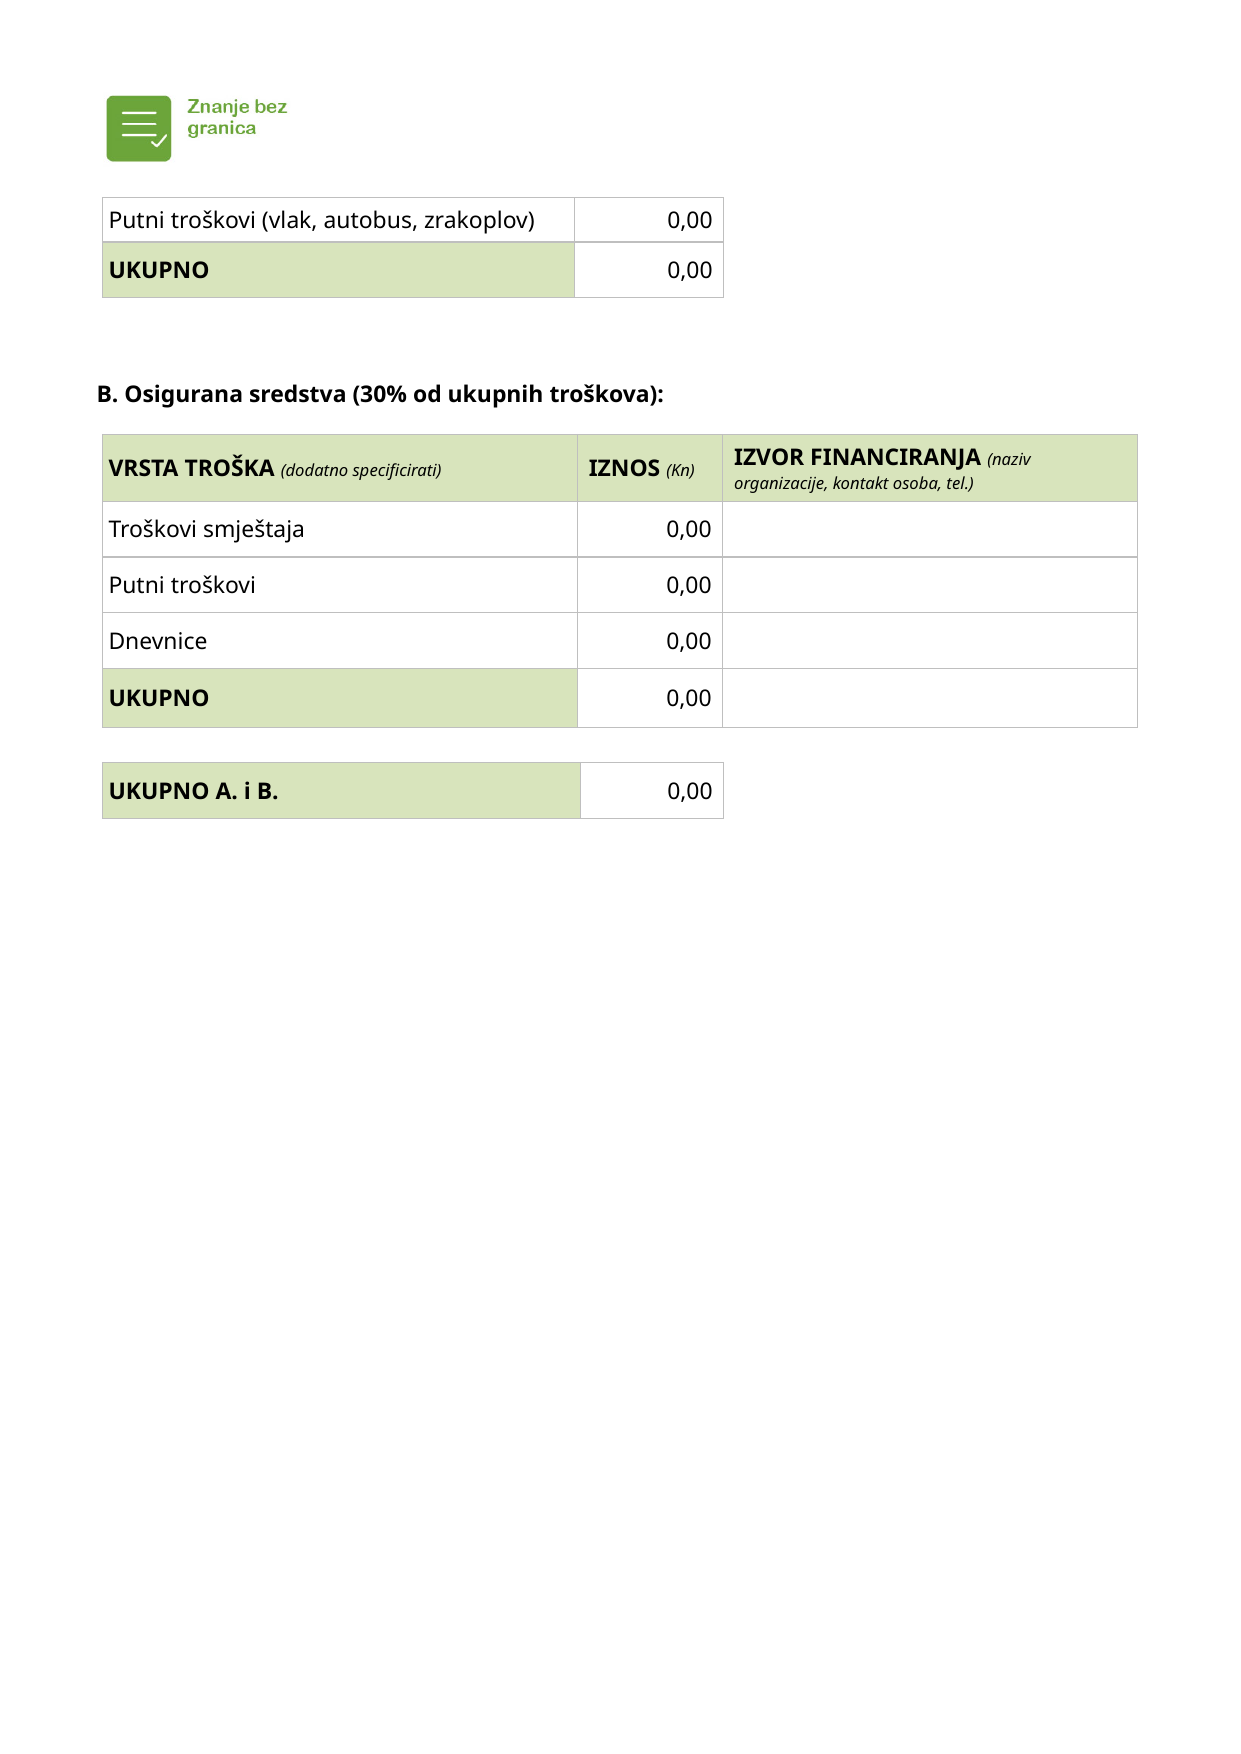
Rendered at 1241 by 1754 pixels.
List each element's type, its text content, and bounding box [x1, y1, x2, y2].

table_cell Putni troškovi [103, 558, 577, 612]
table_header VRSTA TROŠKA (dodatno specificirati) [103, 435, 577, 501]
table_cell 0,00 [578, 502, 722, 556]
text B. Osigurana sredstva (30% od ukupnih troškova): [96, 378, 1143, 409]
table_cell Troškovi smještaja [103, 502, 577, 556]
table_cell 0,00 [578, 613, 722, 668]
table_cell Putni troškovi (vlak, autobus, zrakoplov) [103, 198, 574, 241]
table_cell UKUPNO [103, 669, 577, 727]
table_cell 0,00 [575, 243, 723, 297]
table_header IZNOS (Kn) [578, 435, 722, 501]
table_cell 0,00 [578, 558, 722, 612]
table_cell [723, 613, 1137, 668]
table_cell 0,00 [575, 198, 723, 241]
table_cell Dnevnice [103, 613, 577, 668]
table_cell [723, 558, 1137, 612]
table_header 0,00 [581, 763, 723, 818]
table_header UKUPNO A. i B. [103, 763, 580, 818]
table_cell UKUPNO [103, 243, 574, 297]
table_cell 0,00 [578, 669, 722, 727]
table_cell [723, 669, 1137, 727]
picture [97, 89, 370, 169]
table_header IZVOR FINANCIRANJA (naziv organizacije, kontakt osoba, tel.) [723, 435, 1137, 501]
table_cell [723, 502, 1137, 556]
